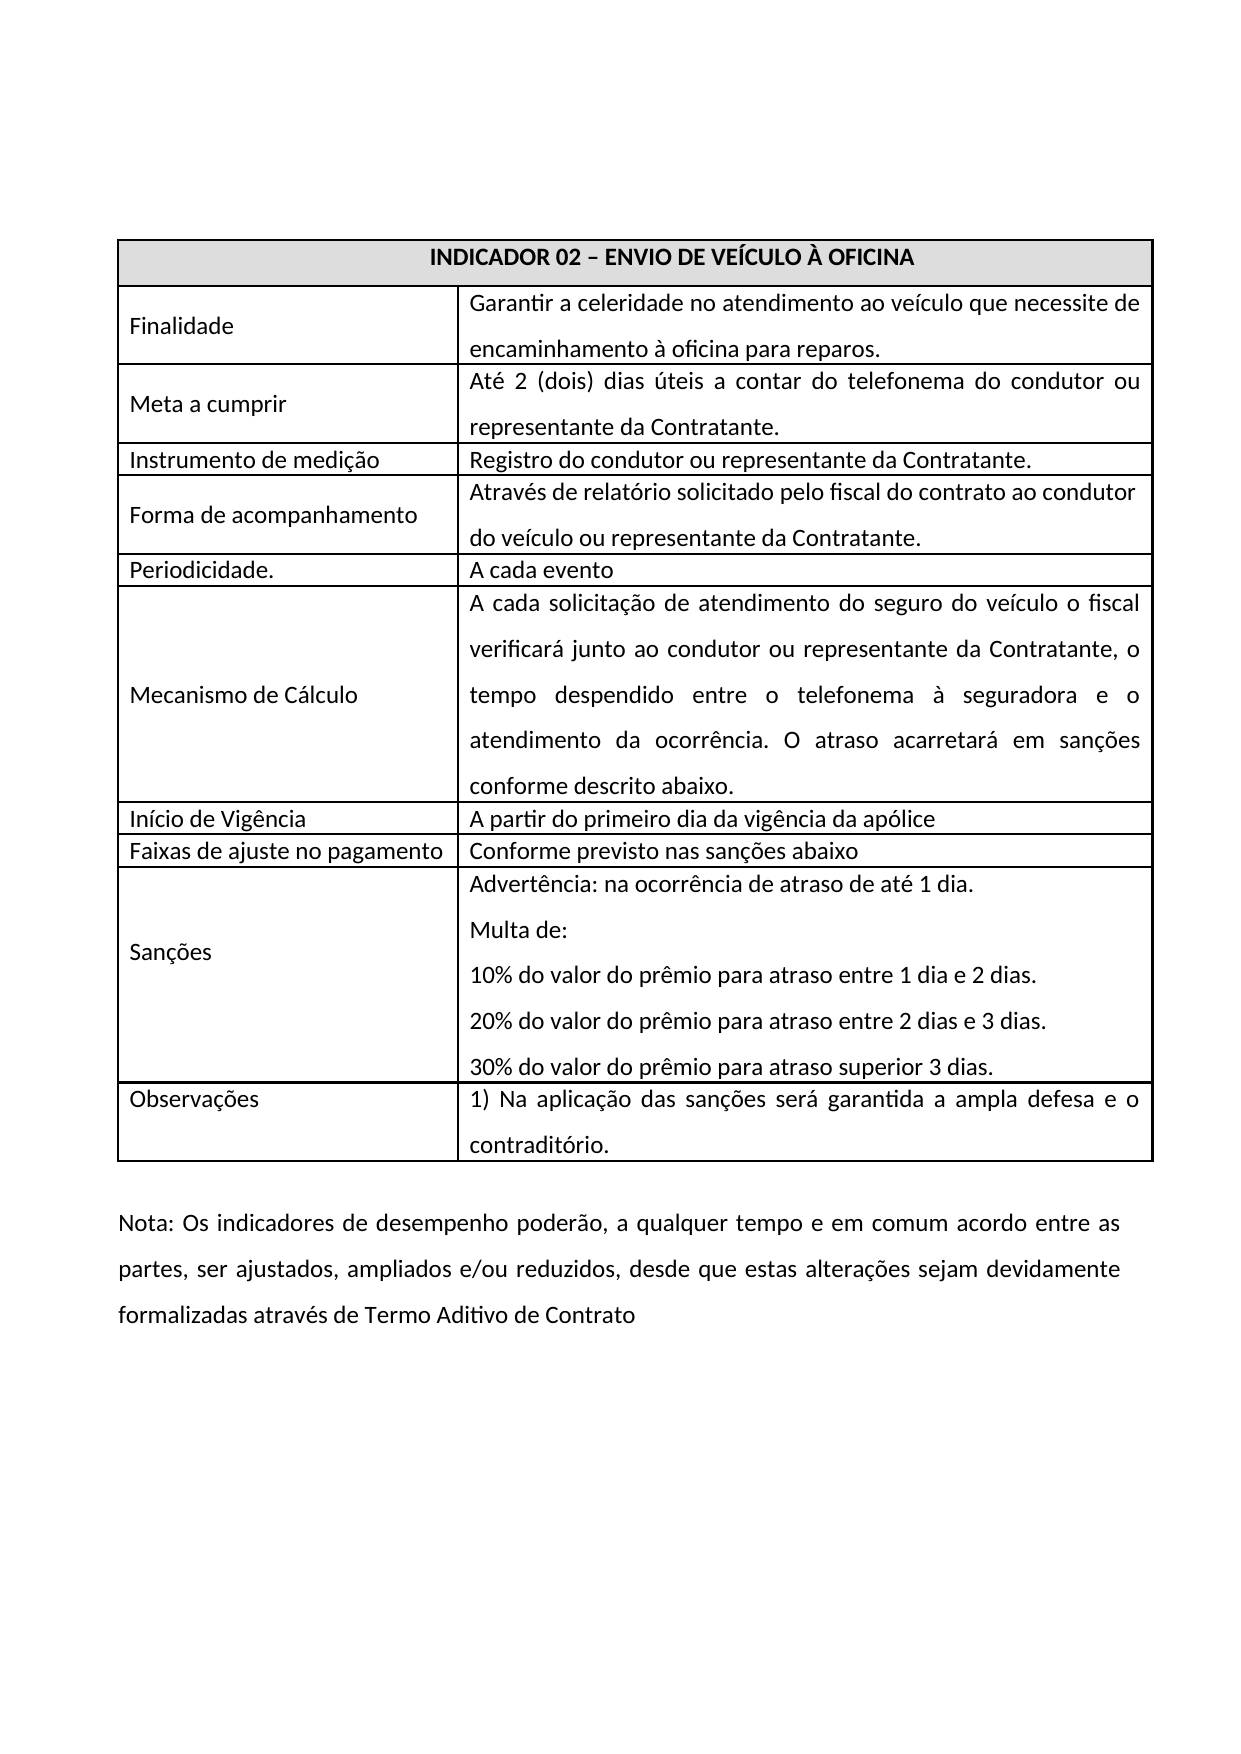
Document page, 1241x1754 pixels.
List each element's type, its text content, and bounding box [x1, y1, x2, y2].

table_cell A partir do primeiro dia da vigência da apólice [459, 803, 1151, 833]
table_cell Advertência: na ocorrência de atraso de até 1 dia. Multa de: 10% do valor do prêmio para atraso entre 1 dia e 2 dias. 20% do valor do prêmio para atraso entre 2 dias e 3 dias. 30% do valor do prêmio para atraso superior 3 dias. [459, 868, 1151, 1081]
table_cell Através de relatório solicitado pelo fiscal do contrato ao condutor do veículo ou representante da Contratante. [459, 476, 1151, 553]
text Nota: Os indicadores de desempenho poderão, a qualquer tempo e em comum acordo entre as partes, ser ajustados, ampliados e/ou reduzidos, desde que estas alterações sejam devidamente formalizadas através de Termo Aditivo de Contrato [118, 1208, 1122, 1329]
table_cell A cada evento [459, 555, 1151, 585]
table_cell Faixas de ajuste no pagamento [119, 835, 457, 866]
table_cell Início de Vigência [119, 803, 457, 833]
table_header INDICADOR 02 – ENVIO DE VEÍCULO À OFICINA [119, 241, 1151, 285]
table_cell Conforme previsto nas sanções abaixo [459, 835, 1151, 866]
table_cell Finalidade [119, 287, 457, 363]
table_cell Até 2 (dois) dias úteis a contar do telefonema do condutor ou representante da Contratante. [459, 365, 1151, 442]
table_cell Forma de acompanhamento [119, 476, 457, 553]
table_cell Registro do condutor ou representante da Contratante. [459, 444, 1151, 474]
table_cell Instrumento de medição [119, 444, 457, 474]
table_cell Mecanismo de Cálculo [119, 587, 457, 801]
table_cell Periodicidade. [119, 555, 457, 585]
table_cell Sanções [119, 868, 457, 1081]
table_cell Meta a cumprir [119, 365, 457, 442]
table_cell Observações [119, 1084, 457, 1160]
table_cell 1) Na aplicação das sanções será garantida a ampla defesa e o contraditório. [459, 1084, 1151, 1160]
table_cell A cada solicitação de atendimento do seguro do veículo o fiscal verificará junto ao condutor ou representante da Contratante, o tempo despendido entre o telefonema à seguradora e o atendimento da ocorrência. O atraso acarretará em sanções conforme descrito abaixo. [459, 587, 1151, 801]
table_cell Garantir a celeridade no atendimento ao veículo que necessite de encaminhamento à oficina para reparos. [459, 287, 1151, 363]
